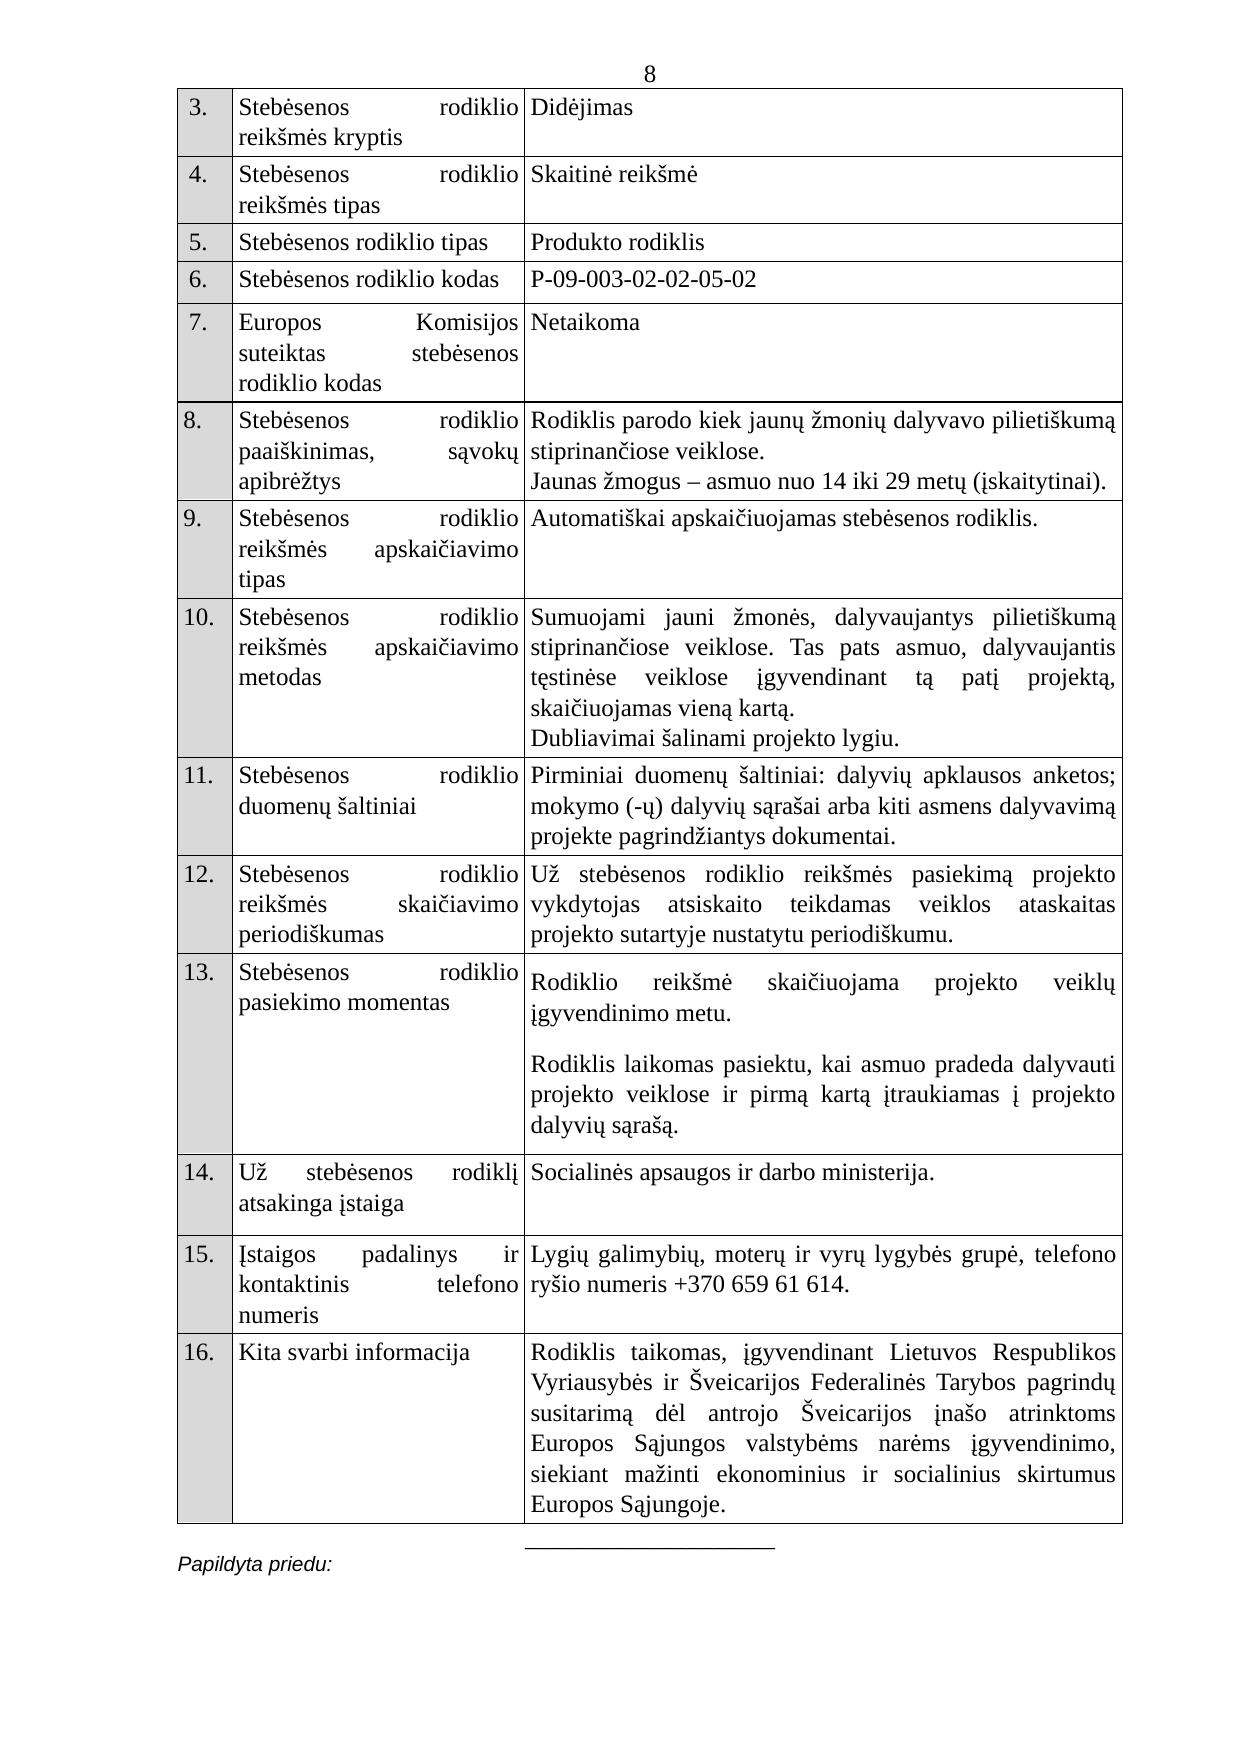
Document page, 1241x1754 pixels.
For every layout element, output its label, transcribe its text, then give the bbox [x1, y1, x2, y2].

table_cell 10. [178, 599, 232, 757]
table_cell Rodiklio reikšmė skaičiuojama projekto veiklų įgyvendinimo metu. Rodiklis laikomas pasiektu, kai asmuo pradeda dalyvauti projekto veiklose ir pirmą kartą įtraukiamas į projekto dalyvių sąrašą. [525, 954, 1122, 1153]
table_cell P-09-003-02-02-05-02 [525, 262, 1122, 303]
table_cell Stebėsenos rodiklio reikšmės tipas [233, 157, 524, 223]
table_cell 6. [178, 262, 232, 303]
table_cell Europos Komisijos suteiktas stebėsenos rodiklio kodas [233, 304, 524, 401]
table_cell 9. [178, 501, 232, 598]
table_cell 15. [178, 1236, 232, 1333]
table_cell 13. [178, 954, 232, 1153]
table_cell 7. [178, 304, 232, 401]
table_cell Stebėsenos rodiklio paaiškinimas, sąvokų apibrėžtys [233, 403, 524, 499]
table_cell Rodiklis parodo kiek jaunų žmonių dalyvavo pilietiškumą stiprinančiose veiklose. Jaunas žmogus – asmuo nuo 14 iki 29 metų (įskaitytinai). [525, 403, 1122, 499]
table_cell 14. [178, 1155, 232, 1235]
table_cell Automatiškai apskaičiuojamas stebėsenos rodiklis. [525, 501, 1122, 598]
table_cell Stebėsenos rodiklio duomenų šaltiniai [233, 758, 524, 855]
table_cell 4. [178, 157, 232, 223]
table_cell 16. [178, 1334, 232, 1522]
table_cell 8. [178, 403, 232, 499]
table_cell 12. [178, 856, 232, 953]
table_cell Įstaigos padalinys ir kontaktinis telefono numeris [233, 1236, 524, 1333]
table_cell Netaikoma [525, 304, 1122, 401]
table_cell 5. [178, 224, 232, 261]
table_cell Lygių galimybių, moterų ir vyrų lygybės grupė, telefono ryšio numeris +370 659 61 614. [525, 1236, 1122, 1333]
table_cell Už stebėsenos rodiklio reikšmės pasiekimą projekto vykdytojas atsiskaito teikdamas veiklos ataskaitas projekto sutartyje nustatytu periodiškumu. [525, 856, 1122, 953]
table_cell Stebėsenos rodiklio kodas [233, 262, 524, 303]
table_cell 11. [178, 758, 232, 855]
table_cell Už stebėsenos rodiklį atsakinga įstaiga [233, 1155, 524, 1235]
table_cell Skaitinė reikšmė [525, 157, 1122, 223]
table_cell 3. [178, 89, 232, 156]
table_cell Stebėsenos rodiklio reikšmės apskaičiavimo tipas [233, 501, 524, 598]
table_cell Sumuojami jauni žmonės, dalyvaujantys pilietiškumą stiprinančiose veiklose. Tas pats asmuo, dalyvaujantis tęstinėse veiklose įgyvendinant tą patį projektą, skaičiuojamas vieną kartą. Dubliavimai šalinami projekto lygiu. [525, 599, 1122, 757]
table_cell Pirminiai duomenų šaltiniai: dalyvių apklausos anketos; mokymo (-ų) dalyvių sąrašai arba kiti asmens dalyvavimą projekte pagrindžiantys dokumentai. [525, 758, 1122, 855]
text Papildyta priedu: [177, 1552, 1122, 1576]
table_cell Didėjimas [525, 89, 1122, 156]
table_cell Stebėsenos rodiklio pasiekimo momentas [233, 954, 524, 1153]
text ____________________ [177, 1524, 1122, 1552]
table_cell Stebėsenos rodiklio tipas [233, 224, 524, 261]
table_cell Stebėsenos rodiklio reikšmės apskaičiavimo metodas [233, 599, 524, 757]
table_cell Stebėsenos rodiklio reikšmės skaičiavimo periodiškumas [233, 856, 524, 953]
table_cell Stebėsenos rodiklio reikšmės kryptis [233, 89, 524, 156]
table_cell Produkto rodiklis [525, 224, 1122, 261]
table_cell Socialinės apsaugos ir darbo ministerija. [525, 1155, 1122, 1235]
table_cell Rodiklis taikomas, įgyvendinant Lietuvos Respublikos Vyriausybės ir Šveicarijos Federalinės Tarybos pagrindų susitarimą dėl antrojo Šveicarijos įnašo atrinktoms Europos Sąjungos valstybėms narėms įgyvendinimo, siekiant mažinti ekonominius ir socialinius skirtumus Europos Sąjungoje. [525, 1334, 1122, 1522]
table_cell Kita svarbi informacija [233, 1334, 524, 1522]
